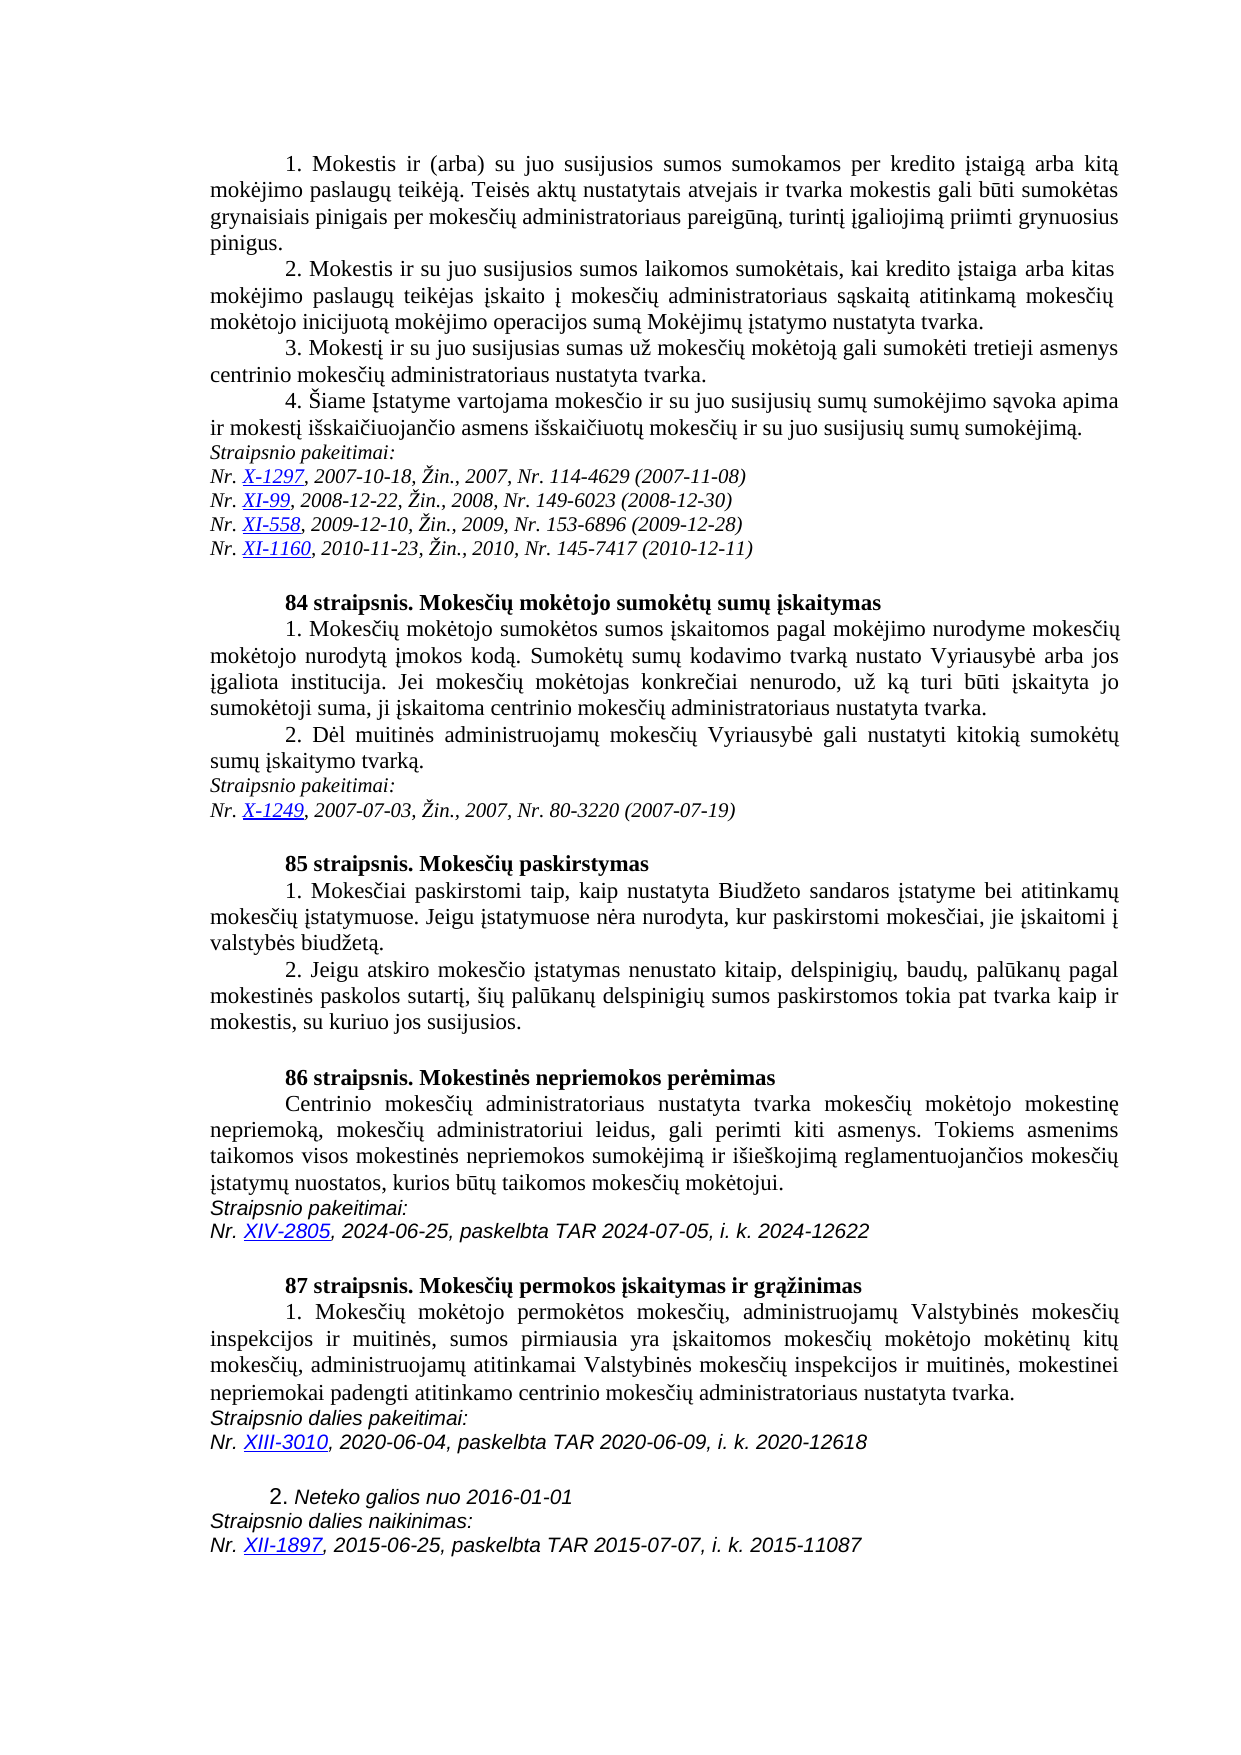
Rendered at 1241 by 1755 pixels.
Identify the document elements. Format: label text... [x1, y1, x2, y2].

text Centrinio mokesčių administratoriaus nustatyta tvarka mokesčių mokėtojo mokestinę nepriemoką, mokesčių administratoriui leidus, gali perimti kiti asmenys. Tokiems asmenims taikomos visos mokestinės nepriemokos sumokėjimą ir išieškojimą reglamentuojančios mokesčių įstatymų nuostatos, kurios būtų taikomos mokesčių mokėtojui. [210, 1090, 1120, 1195]
text 2. Neteko galios nuo 2016-01-01 [210, 1483, 1120, 1509]
text Nr. XI-1160, 2010-11-23, Žin., 2010, Nr. 145-7417 (2010-12-11) [210, 536, 1120, 560]
text Nr. XII-1897, 2015-06-25, paskelbta TAR 2015-07-07, i. k. 2015-11087 [210, 1533, 1120, 1557]
text 4. Šiame Įstatyme vartojama mokesčio ir su juo susijusių sumų sumokėjimo sąvoka apima ir mokestį išskaičiuojančio asmens išskaičiuotų mokesčių ir su juo susijusių sumų sumokėjimą. [210, 387, 1120, 440]
text 2. Dėl muitinės administruojamų mokesčių Vyriausybė gali nustatyti kitokią sumokėtų sumų įskaitymo tvarką. [210, 721, 1120, 773]
text Straipsnio pakeitimai: [210, 773, 1120, 797]
text Straipsnio pakeitimai: [210, 1195, 1120, 1219]
text Nr. XIII-3010, 2020-06-04, paskelbta TAR 2020-06-09, i. k. 2020-12618 [210, 1430, 1120, 1454]
text Straipsnio dalies pakeitimai: [210, 1406, 1120, 1430]
text 85 straipsnis. Mokesčių paskirstymas [210, 850, 1120, 877]
text 2. Mokestis ir su juo susijusios sumos laikomos sumokėtais, kai kredito įstaiga arba kitas mokėjimo paslaugų teikėjas įskaito į mokesčių administratoriaus sąskaitą atitinkamą mokesčių mokėtojo inicijuotą mokėjimo operacijos sumą Mokėjimų įstatymo nustatyta tvarka. [210, 255, 1114, 334]
text Nr. XI-99, 2008-12-22, Žin., 2008, Nr. 149-6023 (2008-12-30) [210, 488, 1120, 512]
text Nr. X-1297, 2007-10-18, Žin., 2007, Nr. 114-4629 (2007-11-08) [210, 464, 1120, 488]
text 87 straipsnis. Mokesčių permokos įskaitymas ir grąžinimas [210, 1272, 1120, 1298]
text 84 straipsnis. Mokesčių mokėtojo sumokėtų sumų įskaitymas [210, 589, 1120, 615]
text 86 straipsnis. Mokestinės nepriemokos perėmimas [210, 1063, 1120, 1090]
text 2. Jeigu atskiro mokesčio įstatymas nenustato kitaip, delspinigių, baudų, palūkanų pagal mokestinės paskolos sutartį, šių palūkanų delspinigių sumos paskirstomos tokia pat tvarka kaip ir mokestis, su kuriuo jos susijusios. [210, 956, 1120, 1035]
text Nr. X-1249, 2007-07-03, Žin., 2007, Nr. 80-3220 (2007-07-19) [210, 797, 1120, 822]
text 3. Mokestį ir su juo susijusias sumas už mokesčių mokėtoją gali sumokėti tretieji asmenys centrinio mokesčių administratoriaus nustatyta tvarka. [210, 334, 1120, 387]
text 1. Mokesčių mokėtojo permokėtos mokesčių, administruojamų Valstybinės mokesčių inspekcijos ir muitinės, sumos pirmiausia yra įskaitomos mokesčių mokėtojo mokėtinų kitų mokesčių, administruojamų atitinkamai Valstybinės mokesčių inspekcijos ir muitinės, mokestinei nepriemokai padengti atitinkamo centrinio mokesčių administratoriaus nustatyta tvarka. [210, 1298, 1120, 1406]
text Nr. XIV-2805, 2024-06-25, paskelbta TAR 2024-07-05, i. k. 2024-12622 [210, 1219, 1120, 1243]
text Nr. XI-558, 2009-12-10, Žin., 2009, Nr. 153-6896 (2009-12-28) [210, 512, 1120, 536]
text 1. Mokestis ir (arba) su juo susijusios sumos sumokamos per kredito įstaigą arba kitą mokėjimo paslaugų teikėją. Teisės aktų nustatytais atvejais ir tvarka mokestis gali būti sumokėtas grynaisiais pinigais per mokesčių administratoriaus pareigūną, turintį įgaliojimą priimti grynuosius pinigus. [210, 150, 1120, 255]
text Straipsnio pakeitimai: [210, 440, 1120, 464]
text 1. Mokesčiai paskirstomi taip, kaip nustatyta Biudžeto sandaros įstatyme bei atitinkamų mokesčių įstatymuose. Jeigu įstatymuose nėra nurodyta, kur paskirstomi mokesčiai, jie įskaitomi į valstybės biudžetą. [210, 877, 1120, 956]
text 1. Mokesčių mokėtojo sumokėtos sumos įskaitomos pagal mokėjimo nurodyme mokesčių mokėtojo nurodytą įmokos kodą. Sumokėtų sumų kodavimo tvarką nustato Vyriausybė arba jos įgaliota institucija. Jei mokesčių mokėtojas konkrečiai nenurodo, už ką turi būti įskaityta jo sumokėtoji suma, ji įskaitoma centrinio mokesčių administratoriaus nustatyta tvarka. [210, 615, 1120, 721]
text Straipsnio dalies naikinimas: [210, 1509, 1120, 1533]
